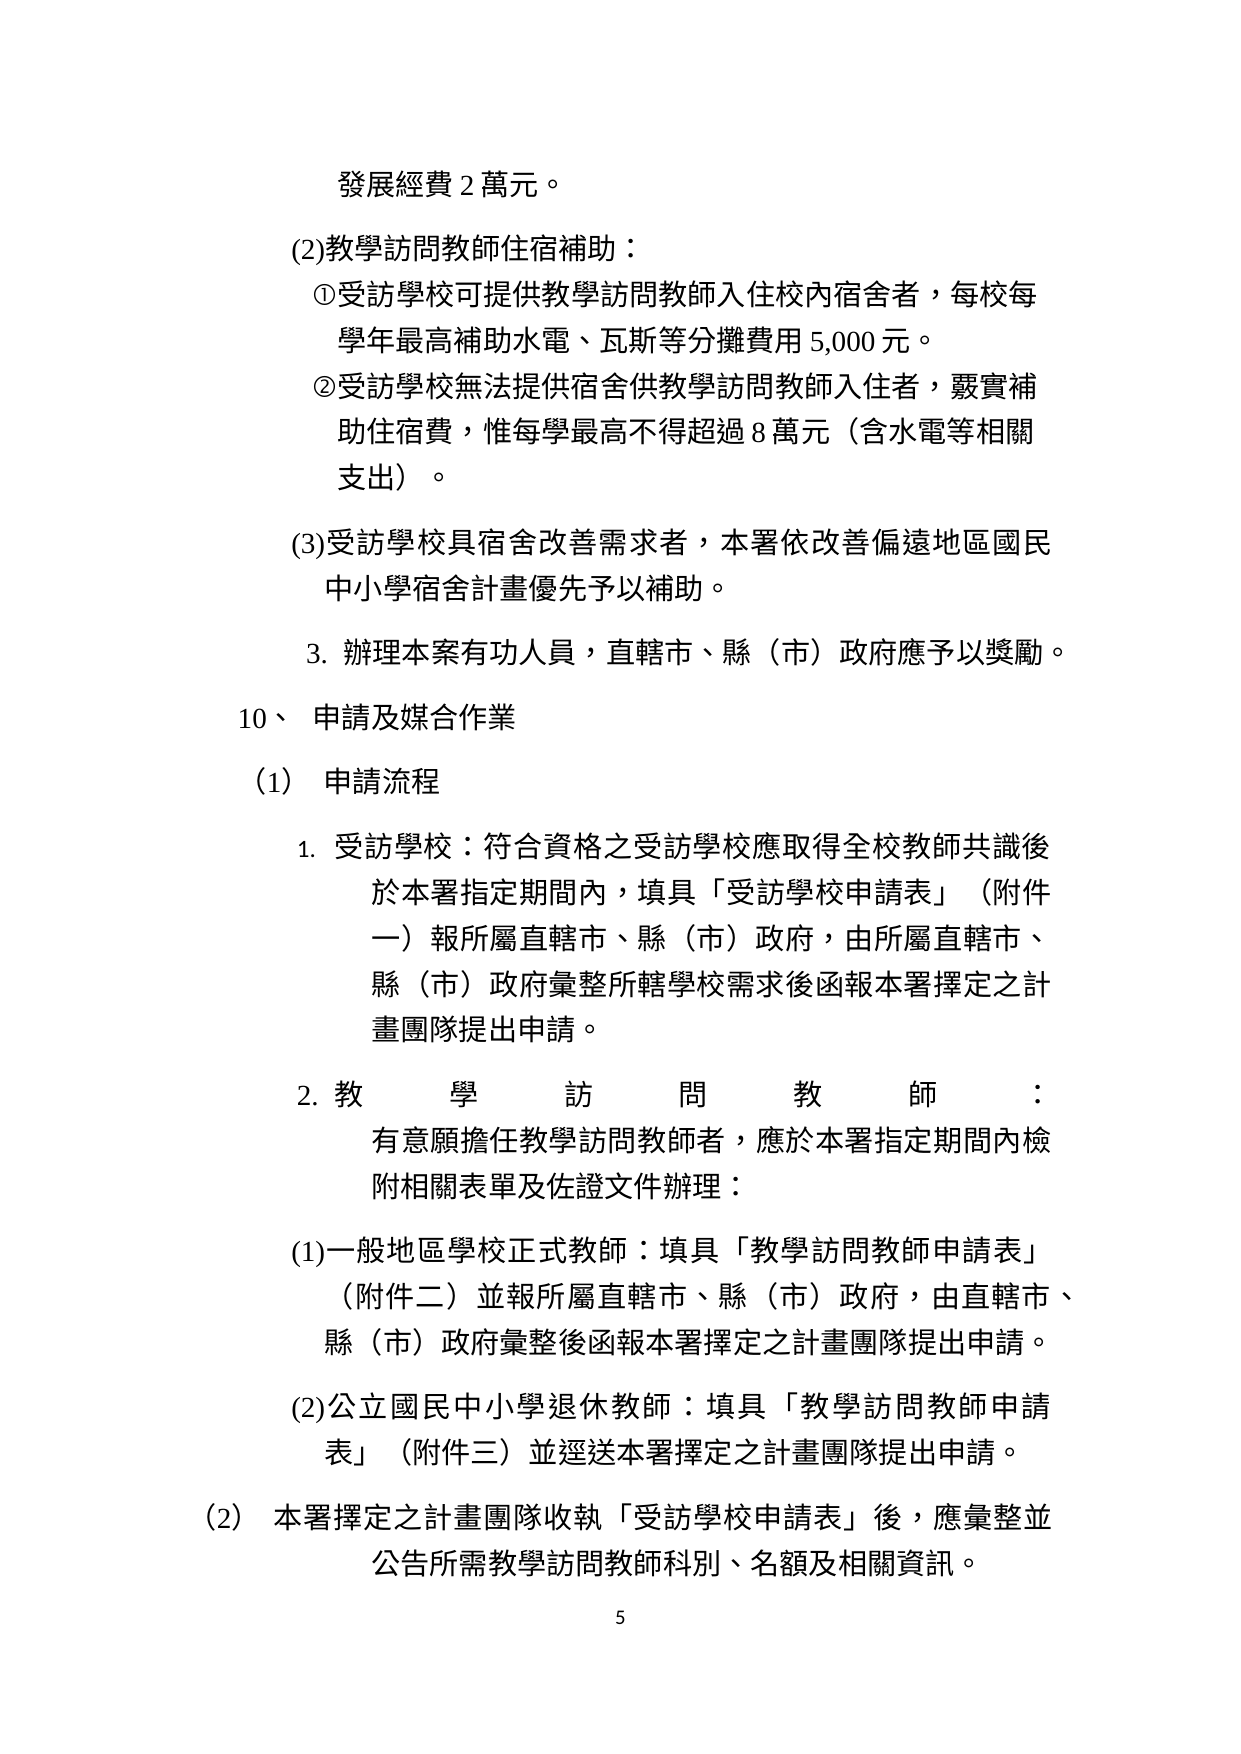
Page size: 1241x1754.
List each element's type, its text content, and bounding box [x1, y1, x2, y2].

text (1)一般地區學校正式教師：填具「教學訪問教師申請表」（附件二）並報所屬直轄市、縣（市）政府，由直轄市、縣（市）政府彙整後函報本署擇定之計畫團隊提出申請。 [291, 1225, 1053, 1362]
list 辦理本案有功人員，直轄市、縣（市）政府應予以獎勵。 [306, 627, 1053, 673]
text 受訪學校可提供教學訪問教師入住校內宿舍者，每校每學年最高補助水電、瓦斯等分攤費用5,000元。 [311, 269, 1053, 360]
text (2)公立國民中小學退休教師：填具「教學訪問教師申請表」（附件三）並逕送本署擇定之計畫團隊提出申請。 [291, 1381, 1053, 1473]
text 發展經費2萬元。 [311, 158, 1053, 204]
list 申請流程 [237, 756, 1053, 802]
list 受訪學校：符合資格之受訪學校應取得全校教師共識後，於本署指定期間內，填具「受訪學校申請表」（附件一）報所屬直轄市、縣（市）政府，由所屬直轄市、縣（市）政府彙整所轄學校需求後函報本署擇定之計畫團隊提出申請。 [297, 821, 1053, 1050]
list 教學訪問教師： 有意願擔任教學訪問教師者，應於本署指定期間內檢附相關表單及佐證文件辦理： [297, 1069, 1053, 1206]
list 本署擇定之計畫團隊收執「受訪學校申請表」後，應彙整並公告所需教學訪問教師科別、名額及相關資訊。 [187, 1492, 1053, 1583]
text 受訪學校無法提供宿舍供教學訪問教師入住者，覈實補助住宿費，惟每學最高不得超過8萬元（含水電等相關支出）。 [311, 360, 1053, 498]
text (2)教學訪問教師住宿補助： [291, 223, 1053, 269]
text (3)受訪學校具宿舍改善需求者，本署依改善偏遠地區國民中小學宿舍計畫優先予以補助。 [291, 517, 1053, 608]
list 申請及媒合作業 [237, 692, 1053, 737]
